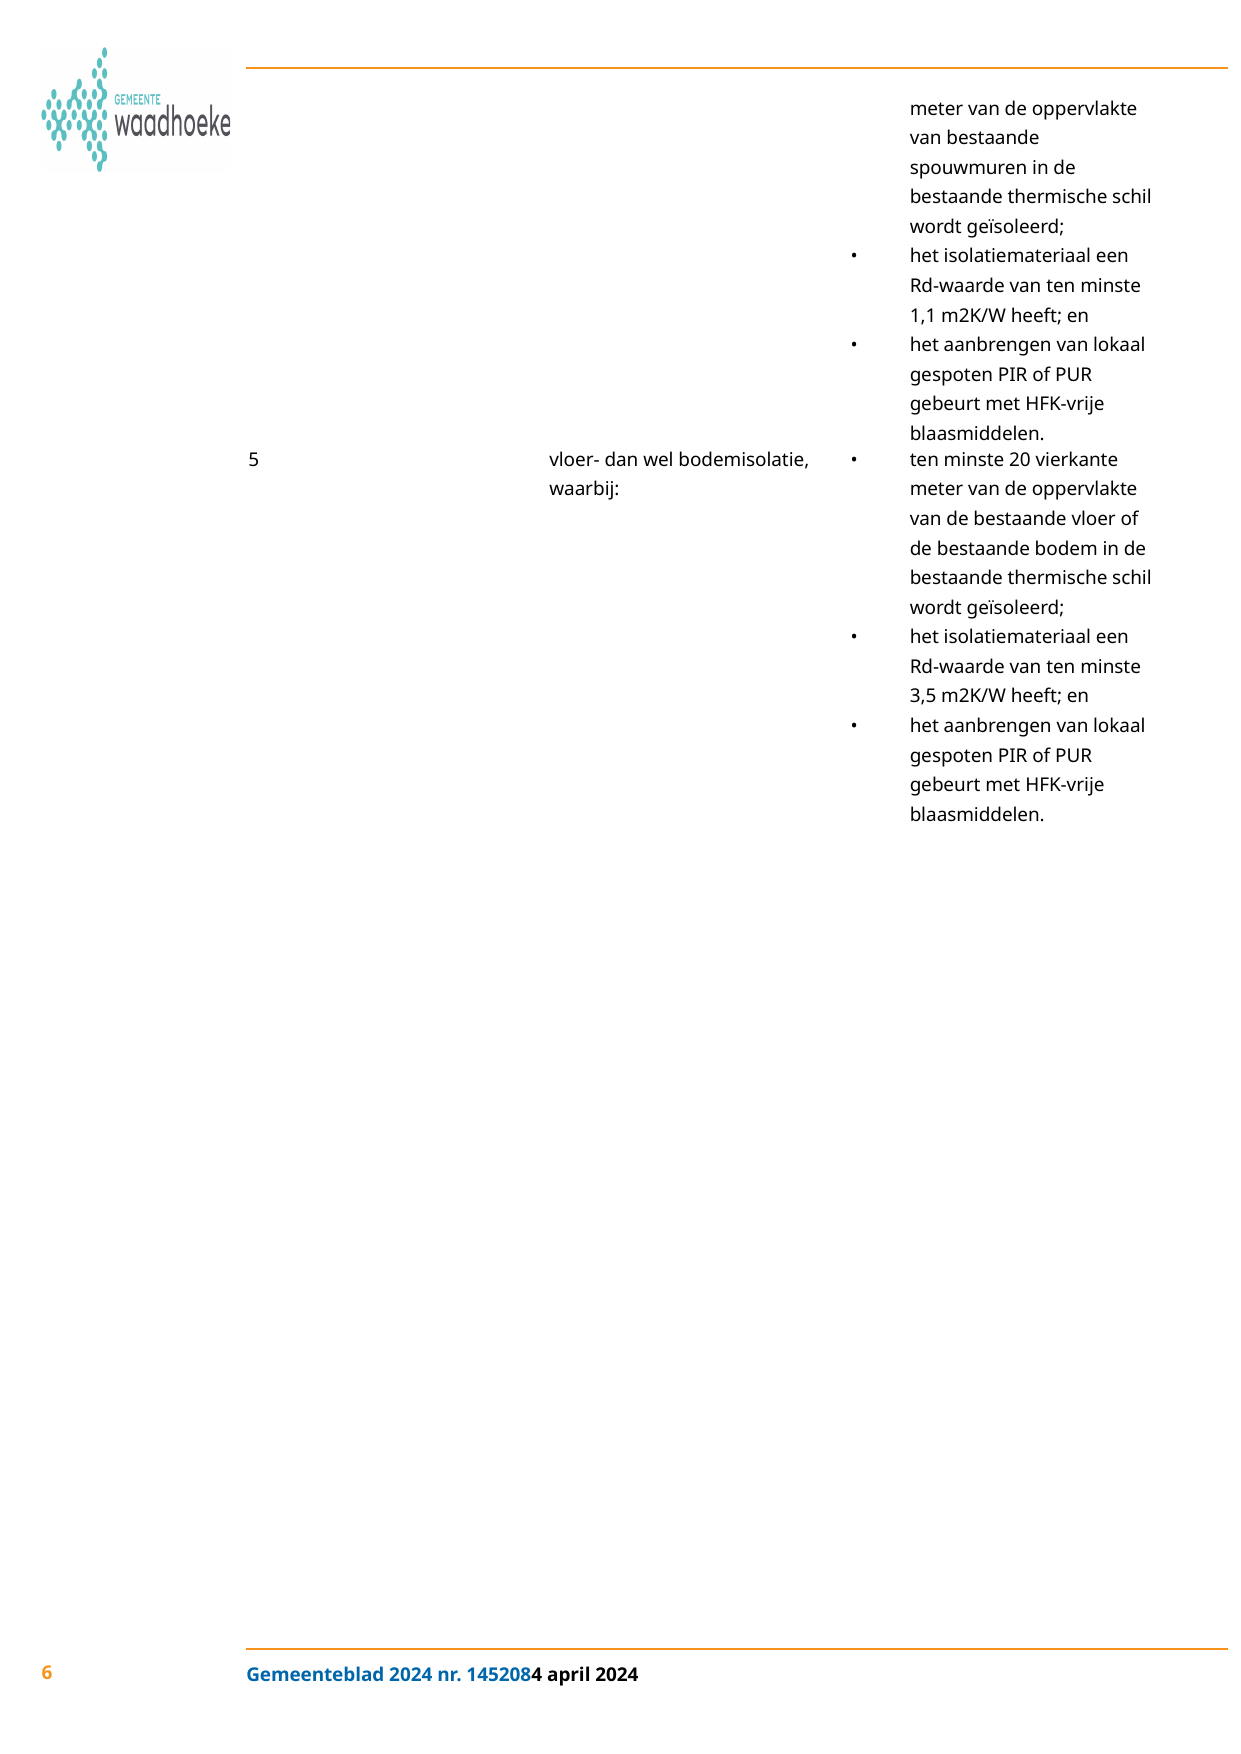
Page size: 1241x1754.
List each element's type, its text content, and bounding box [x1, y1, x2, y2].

table_cell 5 [248, 446, 549, 827]
table_cell spouwmuurisolatie, waarbij: [549, 95, 850, 446]
table_cell ten minste 20 vierkante meter van de oppervlakte van de bestaande vloer of de bestaande bodem in de bestaande thermische schil wordt geïsoleerd; het isolatiemateriaal een Rd-waarde van ten minste 3,5 m2K/W heeft; en het aanbrengen van lokaal gespoten PIR of PUR gebeurt met HFK-vrije blaasmiddelen. [850, 446, 1152, 827]
table_cell ten minste 10 vierkante meter van de oppervlakte van bestaande spouwmuren in de bestaande thermische schil wordt geïsoleerd; het isolatiemateriaal een Rd-waarde van ten minste 1,1 m2K/W heeft; en het aanbrengen van lokaal gespoten PIR of PUR gebeurt met HFK-vrije blaasmiddelen. [850, 95, 1152, 446]
table_cell vloer- dan wel bodemisolatie, waarbij: [549, 446, 850, 827]
table_cell 4 [248, 95, 549, 446]
picture [41, 47, 231, 172]
